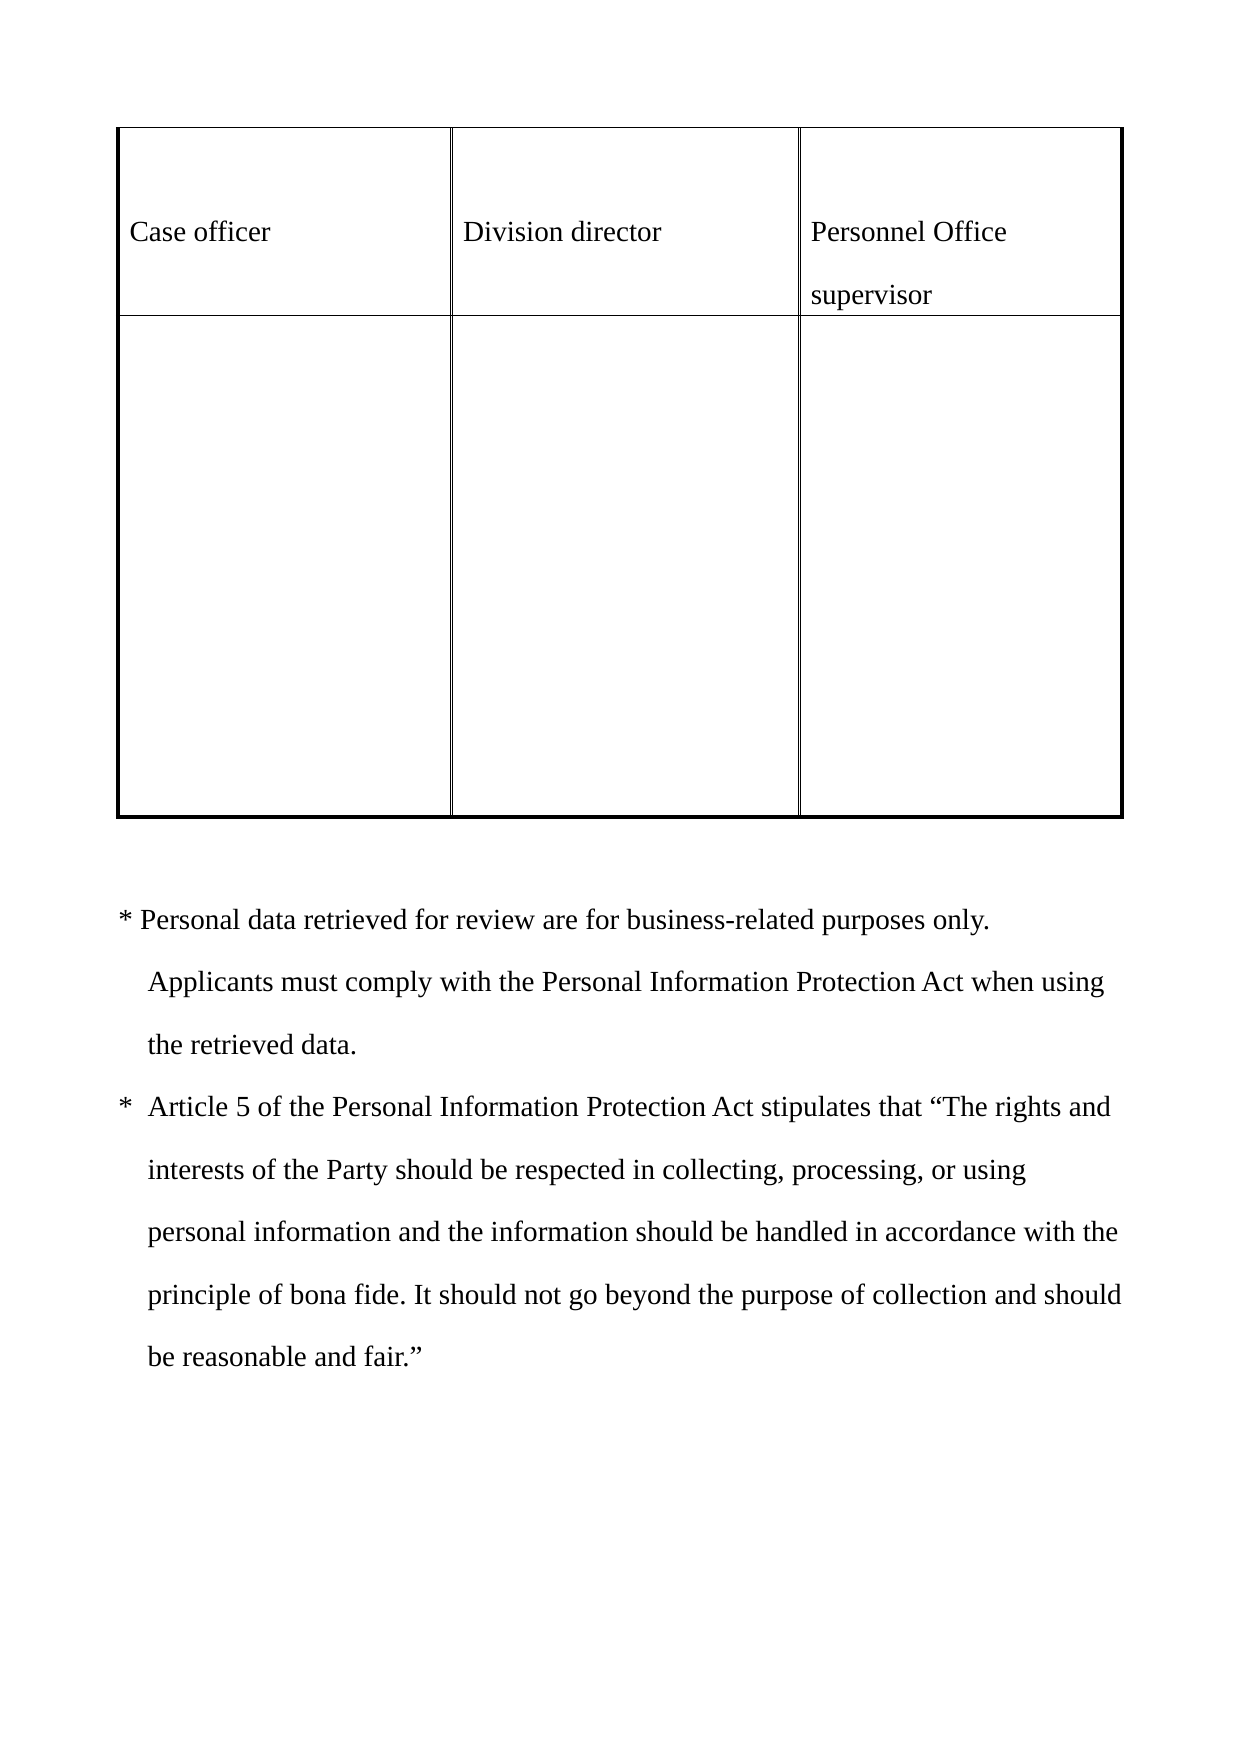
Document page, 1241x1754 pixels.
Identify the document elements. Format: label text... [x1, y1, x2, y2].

table_cell [801, 316, 1120, 814]
table_cell Division director [453, 128, 798, 314]
table_cell [453, 316, 798, 814]
table_cell [120, 316, 450, 814]
table_cell Personnel Office supervisor [801, 128, 1120, 314]
text * Article 5 of the Personal Information Protection Act stipulates that “The rights and interests of the Party should be respected in collecting, processing, or using personal information and the information should be handled in accordance with the principle of bona fide. It should not go beyond the purpose of collection and should be reasonable and fair.” [118, 1064, 1122, 1377]
table_cell Case officer [120, 128, 450, 314]
text * Personal data retrieved for review are for business-related purposes only. Applicants must comply with the Personal Information Protection Act when using the retrieved data. [118, 877, 1122, 1064]
